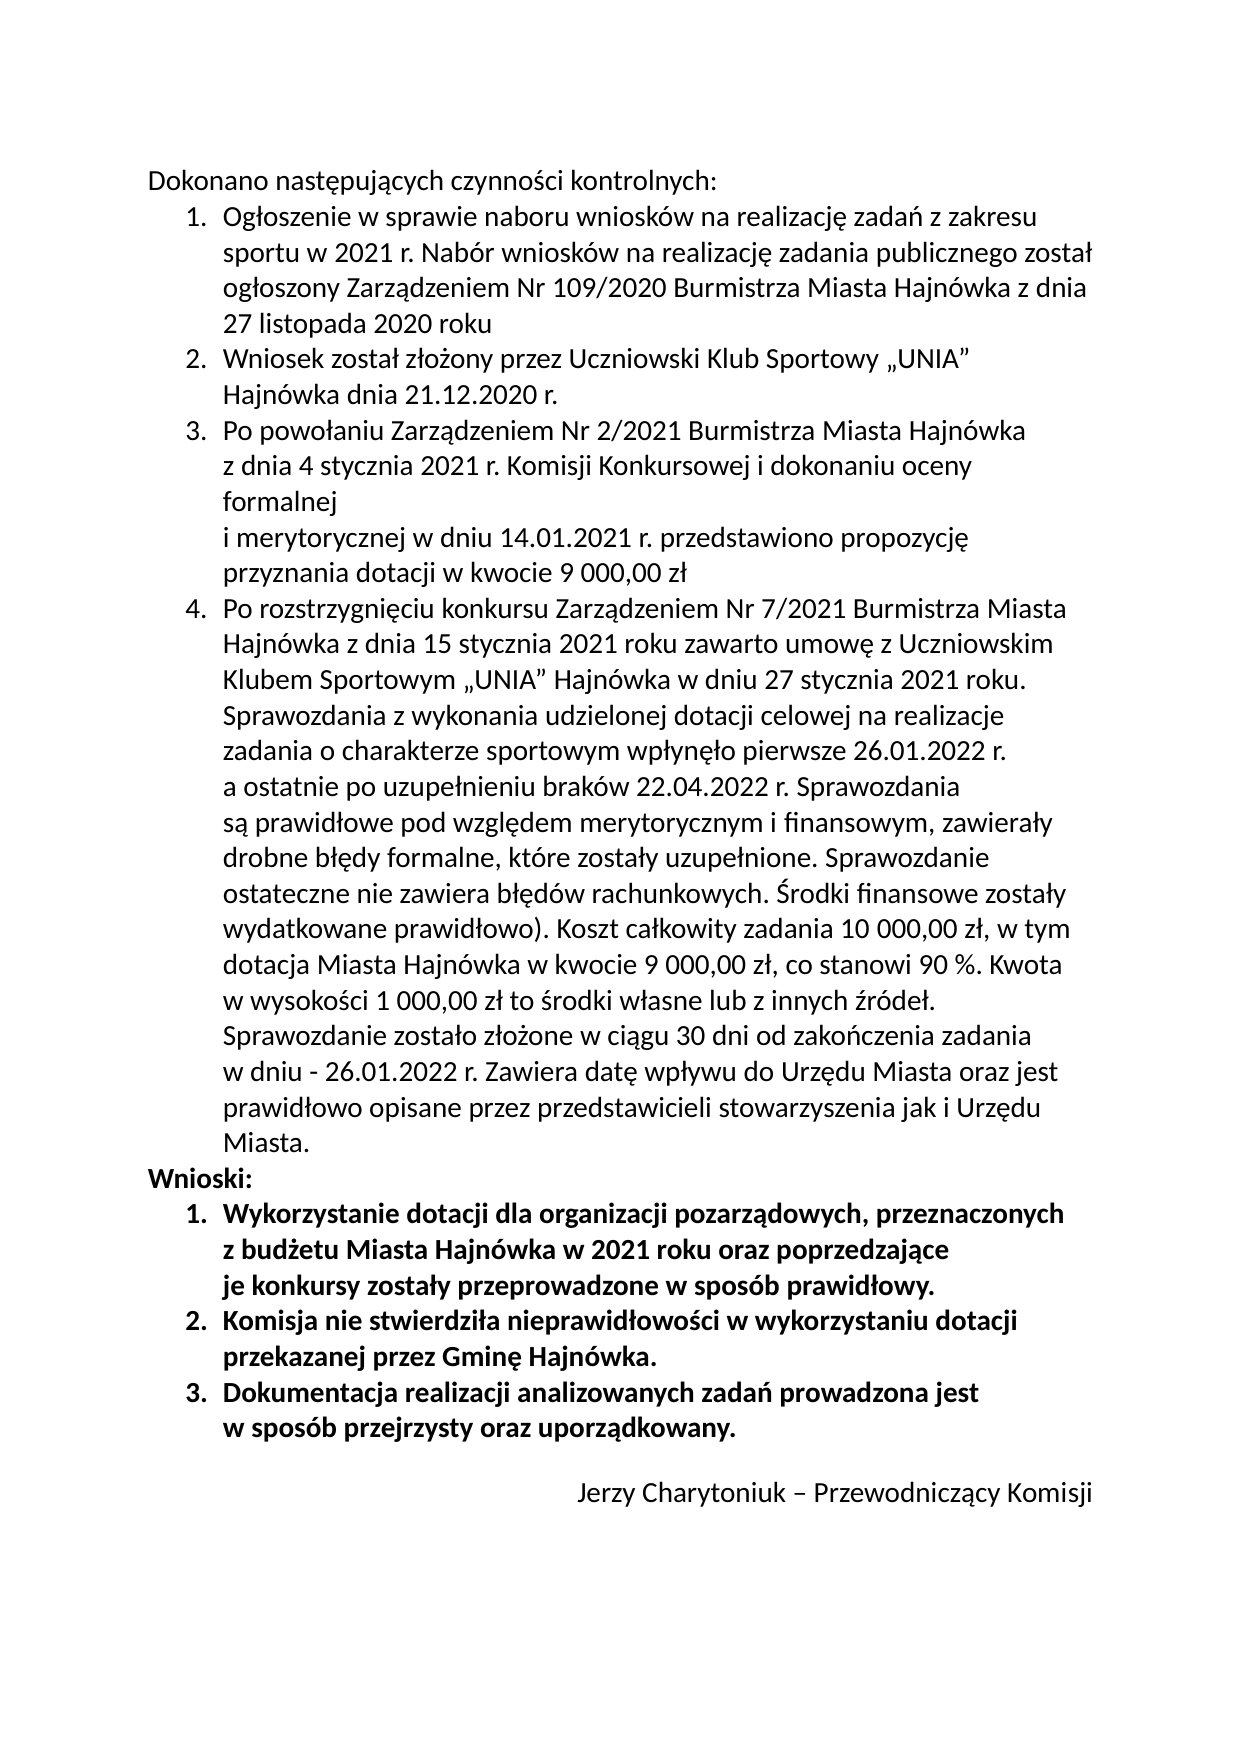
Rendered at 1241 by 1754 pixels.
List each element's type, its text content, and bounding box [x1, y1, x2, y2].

list Po rozstrzygnięciu konkursu Zarządzeniem Nr 7/2021 Burmistrza Miasta Hajnówka z dnia 15 stycznia 2021 roku zawarto umowę z Uczniowskim Klubem Sportowym „UNIA” Hajnówka w dniu 27 stycznia 2021 roku. Sprawozdania z wykonania udzielonej dotacji celowej na realizacje zadania o charakterze sportowym wpłynęło pierwsze 26.01.2022 r. a ostatnie po uzupełnieniu braków 22.04.2022 r. Sprawozdania są prawidłowe pod względem merytorycznym i finansowym, zawierały drobne błędy formalne, które zostały uzupełnione. Sprawozdanie ostateczne nie zawiera błędów rachunkowych. Środki finansowe zostały wydatkowane prawidłowo). Koszt całkowity zadania 10 000,00 zł, w tym dotacja Miasta Hajnówka w kwocie 9 000,00 zł, co stanowi 90 %. Kwota w wysokości 1 000,00 zł to środki własne lub z innych źródeł. Sprawozdanie zostało złożone w ciągu 30 dni od zakończenia zadania w dniu - 26.01.2022 r. Zawiera datę wpływu do Urzędu Miasta oraz jest prawidłowo opisane przez przedstawicieli stowarzyszenia jak i Urzędu Miasta. [185, 590, 1093, 1160]
list Ogłoszenie w sprawie naboru wniosków na realizację zadań z zakresu sportu w 2021 r. Nabór wniosków na realizację zadania publicznego został ogłoszony Zarządzeniem Nr 109/2020 Burmistrza Miasta Hajnówka z dnia 27 listopada 2020 roku [185, 198, 1093, 341]
list Wniosek został złożony przez Uczniowski Klub Sportowy „UNIA” Hajnówka dnia 21.12.2020 r. [185, 341, 1093, 412]
list Po powołaniu Zarządzeniem Nr 2/2021 Burmistrza Miasta Hajnówka z dnia 4 stycznia 2021 r. Komisji Konkursowej i dokonaniu oceny formalnej i merytorycznej w dniu 14.01.2021 r. przedstawiono propozycję przyznania dotacji w kwocie 9 000,00 zł [185, 412, 1093, 590]
list Dokumentacja realizacji analizowanych zadań prowadzona jest w sposób przejrzysty oraz uporządkowany. [185, 1374, 1093, 1445]
text Jerzy Charytoniuk – Przewodniczący Komisji [148, 1474, 1093, 1510]
list Wykorzystanie dotacji dla organizacji pozarządowych, przeznaczonych z budżetu Miasta Hajnówka w 2021 roku oraz poprzedzające je konkursy zostały przeprowadzone w sposób prawidłowy. [185, 1196, 1093, 1302]
text Dokonano następujących czynności kontrolnych: [148, 162, 1093, 198]
text Wnioski: [148, 1160, 1093, 1196]
list Komisja nie stwierdziła nieprawidłowości w wykorzystaniu dotacji przekazanej przez Gminę Hajnówka. [185, 1302, 1093, 1374]
